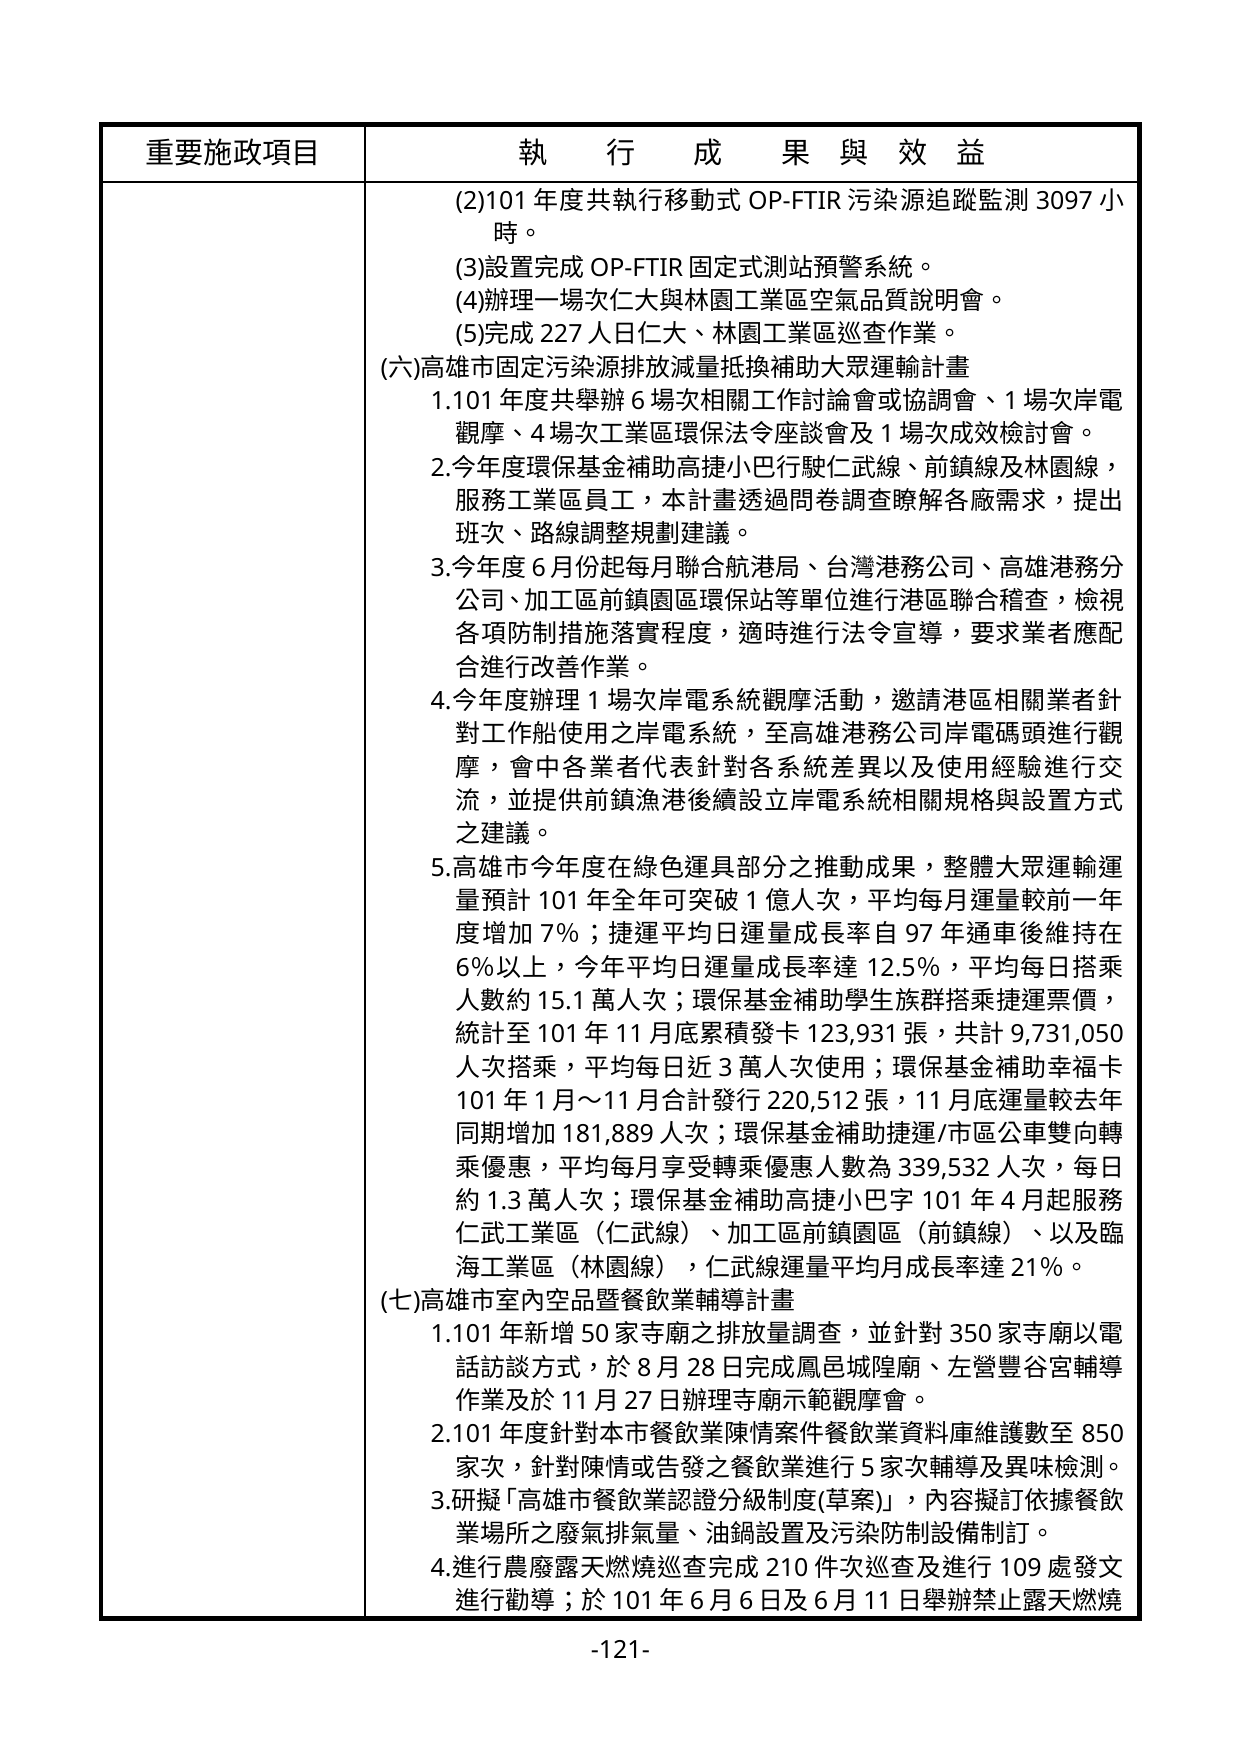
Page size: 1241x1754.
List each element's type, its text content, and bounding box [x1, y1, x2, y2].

table_header 重要施政項目 [103, 127, 364, 181]
table_cell (2)101年度共執行移動式OP-FTIR污染源追蹤監測3097小時。 (3)設置完成OP-FTIR固定式測站預警系統。 (4)辦理一場次仁大與林園工業區空氣品質說明會。 (5)完成227人日仁大、林園工業區巡查作業。 (六)高雄市固定污染源排放減量抵換補助大眾運輸計畫 1.101年度共舉辦6場次相關工作討論會或協調會、1場次岸電觀摩、4場次工業區環保法令座談會及1場次成效檢討會。 2.今年度環保基金補助高捷小巴行駛仁武線、前鎮線及林園線，服務工業區員工，本計畫透過問卷調查瞭解各廠需求，提出班次、路線調整規劃建議。 3.今年度6月份起每月聯合航港局、台灣港務公司、高雄港務分公司、加工區前鎮園區環保站等單位進行港區聯合稽查，檢視各項防制措施落實程度，適時進行法令宣導，要求業者應配合進行改善作業。 4.今年度辦理1場次岸電系統觀摩活動，邀請港區相關業者針對工作船使用之岸電系統，至高雄港務公司岸電碼頭進行觀摩，會中各業者代表針對各系統差異以及使用經驗進行交流，並提供前鎮漁港後續設立岸電系統相關規格與設置方式之建議。 5.高雄市今年度在綠色運具部分之推動成果，整體大眾運輸運量預計101年全年可突破1億人次，平均每月運量較前一年度增加7％；捷運平均日運量成長率自97年通車後維持在6％以上，今年平均日運量成長率達12.5％，平均每日搭乘人數約15.1萬人次；環保基金補助學生族群搭乘捷運票價，統計至101年11月底累積發卡123,931張，共計9,731,050人次搭乘，平均每日近3萬人次使用；環保基金補助幸福卡101年1月～11月合計發行220,512張，11月底運量較去年同期增加181,889人次；環保基金補助捷運/市區公車雙向轉乘優惠，平均每月享受轉乘優惠人數為339,532人次，每日約1.3萬人次；環保基金補助高捷小巴字101年4月起服務仁武工業區（仁武線）、加工區前鎮園區（前鎮線）、以及臨海工業區（林園線），仁武線運量平均月成長率達21％。 (七)高雄市室內空品暨餐飲業輔導計畫 1.101年新增50家寺廟之排放量調查，並針對350家寺廟以電話訪談方式，於8月28日完成鳳邑城隍廟、左營豐谷宮輔導作業及於11月27日辦理寺廟示範觀摩會。 2.101年度針對本市餐飲業陳情案件餐飲業資料庫維護數至850家次，針對陳情或告發之餐飲業進行5家次輔導及異味檢測。 3.研擬「高雄市餐飲業認證分級制度(草案)」，內容擬訂依據餐飲業場所之廢氣排氣量、油鍋設置及污染防制設備制訂。 4.進行農廢露天燃燒巡查完成210件次巡查及進行109處發文進行勸導；於101年6月6日及6月11日舉辦禁止露天燃燒 [366, 183, 1137, 1616]
table_cell [103, 183, 364, 1616]
table_header 執 行 成 果 與 效 益 [366, 127, 1137, 181]
